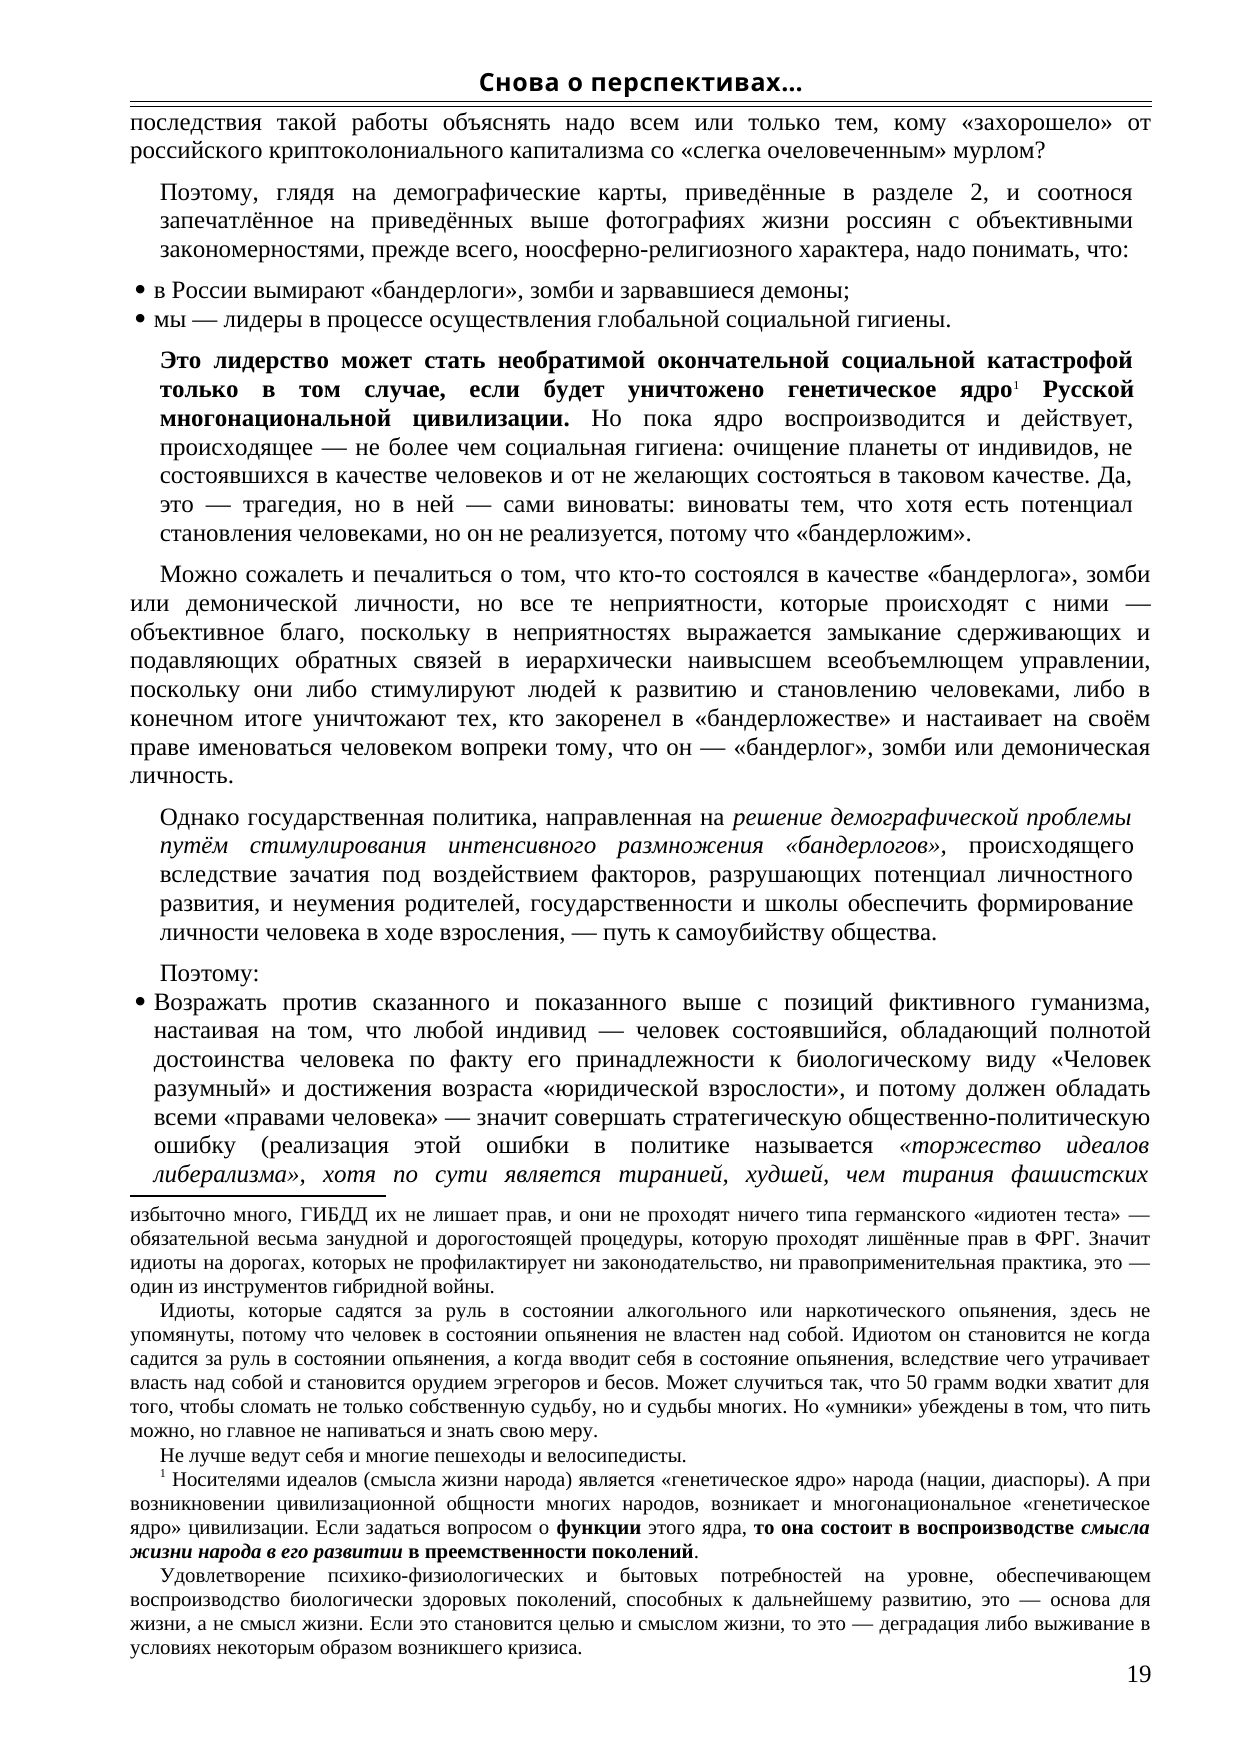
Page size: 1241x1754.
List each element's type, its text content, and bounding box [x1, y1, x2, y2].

text Поэтому: [130, 958, 1152, 987]
text избыточно много, ГИБДД их не лишает прав, и они не проходят ничего типа германского «идиотен теста» — обязательной весьма занудной и дорогостоящей процедуры, которую проходят лишённые прав в ФРГ. Значит идиоты на дорогах, которых не профилактирует ни законодательство, ни правоприменительная практика, это — один из инструментов гибридной войны. [130, 1202, 1152, 1298]
text Это лидерство может стать необратимой окончательной социальной катастрофой только в том случае, если будет уничтожено генетическое ядро Русской многонациональной цивилизации. Но пока ядро воспроизводится и действует, происходящее — не более чем социальная гигиена: очищение планеты от индивидов, не состоявшихся в качестве человеков и от не желающих состояться в таковом качестве. Да, это — трагедия, но в ней — сами виноваты: виноваты тем, что хотя есть потенциал становления человеками, но он не реализуется, потому что «бандерложим». [159, 345, 1134, 547]
text Можно сожалеть и печалиться о том, что кто-то состоялся в качестве «бандерлога», зомби или демонической личности, но все те неприятности, которые происходят с ними — объективное благо, поскольку в неприятностях выражается замыкание сдерживающих и подавляющих обратных связей в иерархически наивысшем всеобъемлющем управлении, поскольку они либо стимулируют людей к развитию и становлению человеками, либо в конечном итоге уничтожают тех, кто закоренел в «бандерложестве» и настаивает на своём праве именоваться человеком вопреки тому, что он — «бандерлог», зомби или демоническая личность. [130, 559, 1152, 789]
list Возражать против сказанного и показанного выше с позиций фиктивного гуманизма, настаивая на том, что любой индивид — человек состоявшийся, обладающий полнотой достоинства человека по факту его принадлежности к биологическому виду «Человек разумный» и достижения возраста «юридической взрослости», и потому должен обладать всеми «правами человека» — значит совершать стратегическую общественно-политическую ошибку (реализация этой ошибки в политике называется «торжество идеалов либерализма», хотя по сути является тиранией, худшей, чем тирания фашистских [136, 987, 1152, 1188]
list мы — лидеры в процессе осуществления глобальной социальной гигиены. [136, 304, 1152, 333]
text Поэтому, глядя на демографические карты, приведённые в разделе 2, и соотнося запечатлённое на приведённых выше фотографиях жизни россиян с объективными закономерностями, прежде всего, ноосферно-религиозного характера, надо понимать, что: [159, 177, 1134, 263]
list в России вымирают «бандерлоги», зомби и зарвавшиеся демоны; [136, 275, 1152, 304]
text Удовлетворение психико-физиологических и бытовых потребностей на уровне, обеспечивающем воспроизводство биологически здоровых поколений, способных к дальнейшему развитию, это — основа для жизни, а не смысл жизни. Если это становится целью и смыслом жизни, то это — деградация либо выживание в условиях некоторым образом возникшего кризиса. [130, 1563, 1152, 1659]
text Не лучше ведут себя и многие пешеходы и велосипедисты. [130, 1442, 1152, 1467]
text Носителями идеалов (смысла жизни народа) является «генетическое ядро» народа (нации, диаспоры). А при возникновении цивилизационной общности многих народов, возникает и многонациональное «генетическое ядро» цивилизации. Если задаться вопросом о функции этого ядра, то она состоит в воспроизводстве смысла жизни народа в его развитии в преемственности поколений. [130, 1467, 1152, 1563]
text Поэтому, если рассматривать трудовые ресурсы страны как «человеческий капитал», «экономический ресурс», то они — за исключением редкостных гениев и выдающихся виртуозов своего дела, которые тоже не часто встречаются, — в подавляющем большинстве экономической ценности не представляют: такие «работнички» никому не нужны (ни рабовладельцам, ни буржуинам-капиталистам, ни большевикам), поскольку представляют опасность и для самих себя, и для окружающих (включая работодателей и потребителей продукции), и для потомков. Одни «сконструячили» и построили потенциально убийственный санблок в мотеле, но такие же по организации психики индивиды могут «сконструячить» и построить куда более потенциально опасные объекты (например, химкомбинат или АЭС) или эксплуатировать более или менее грамотно сконструированную и построенную технику, нарушая все прописанные и не прописанные нормы безопасности: последствия такой работы объяснять надо всем или только тем, кому «захорошело» от российского криптоколониального капитализма со «слегка очеловеченным» мурлом? [130, 107, 1152, 164]
text Идиоты, которые садятся за руль в состоянии алкогольного или наркотического опьянения, здесь не упомянуты, потому что человек в состоянии опьянения не властен над собой. Идиотом он становится не когда садится за руль в состоянии опьянения, а когда вводит себя в состояние опьянения, вследствие чего утрачивает власть над собой и становится орудием эгрегоров и бесов. Может случиться так, что 50 грамм водки хватит для того, чтобы сломать не только собственную судьбу, но и судьбы многих. Но «умники» убеждены в том, что пить можно, но главное не напиваться и знать свою меру. [130, 1298, 1152, 1442]
text Однако государственная политика, направленная на решение демографической проблемы путём стимулирования интенсивного размножения «бандерлогов», происходящего вследствие зачатия под воздействием факторов, разрушающих потенциал личностного развития, и неумения родителей, государственности и школы обеспечить формирование личности человека в ходе взросления, — путь к самоубийству общества. [159, 802, 1134, 945]
